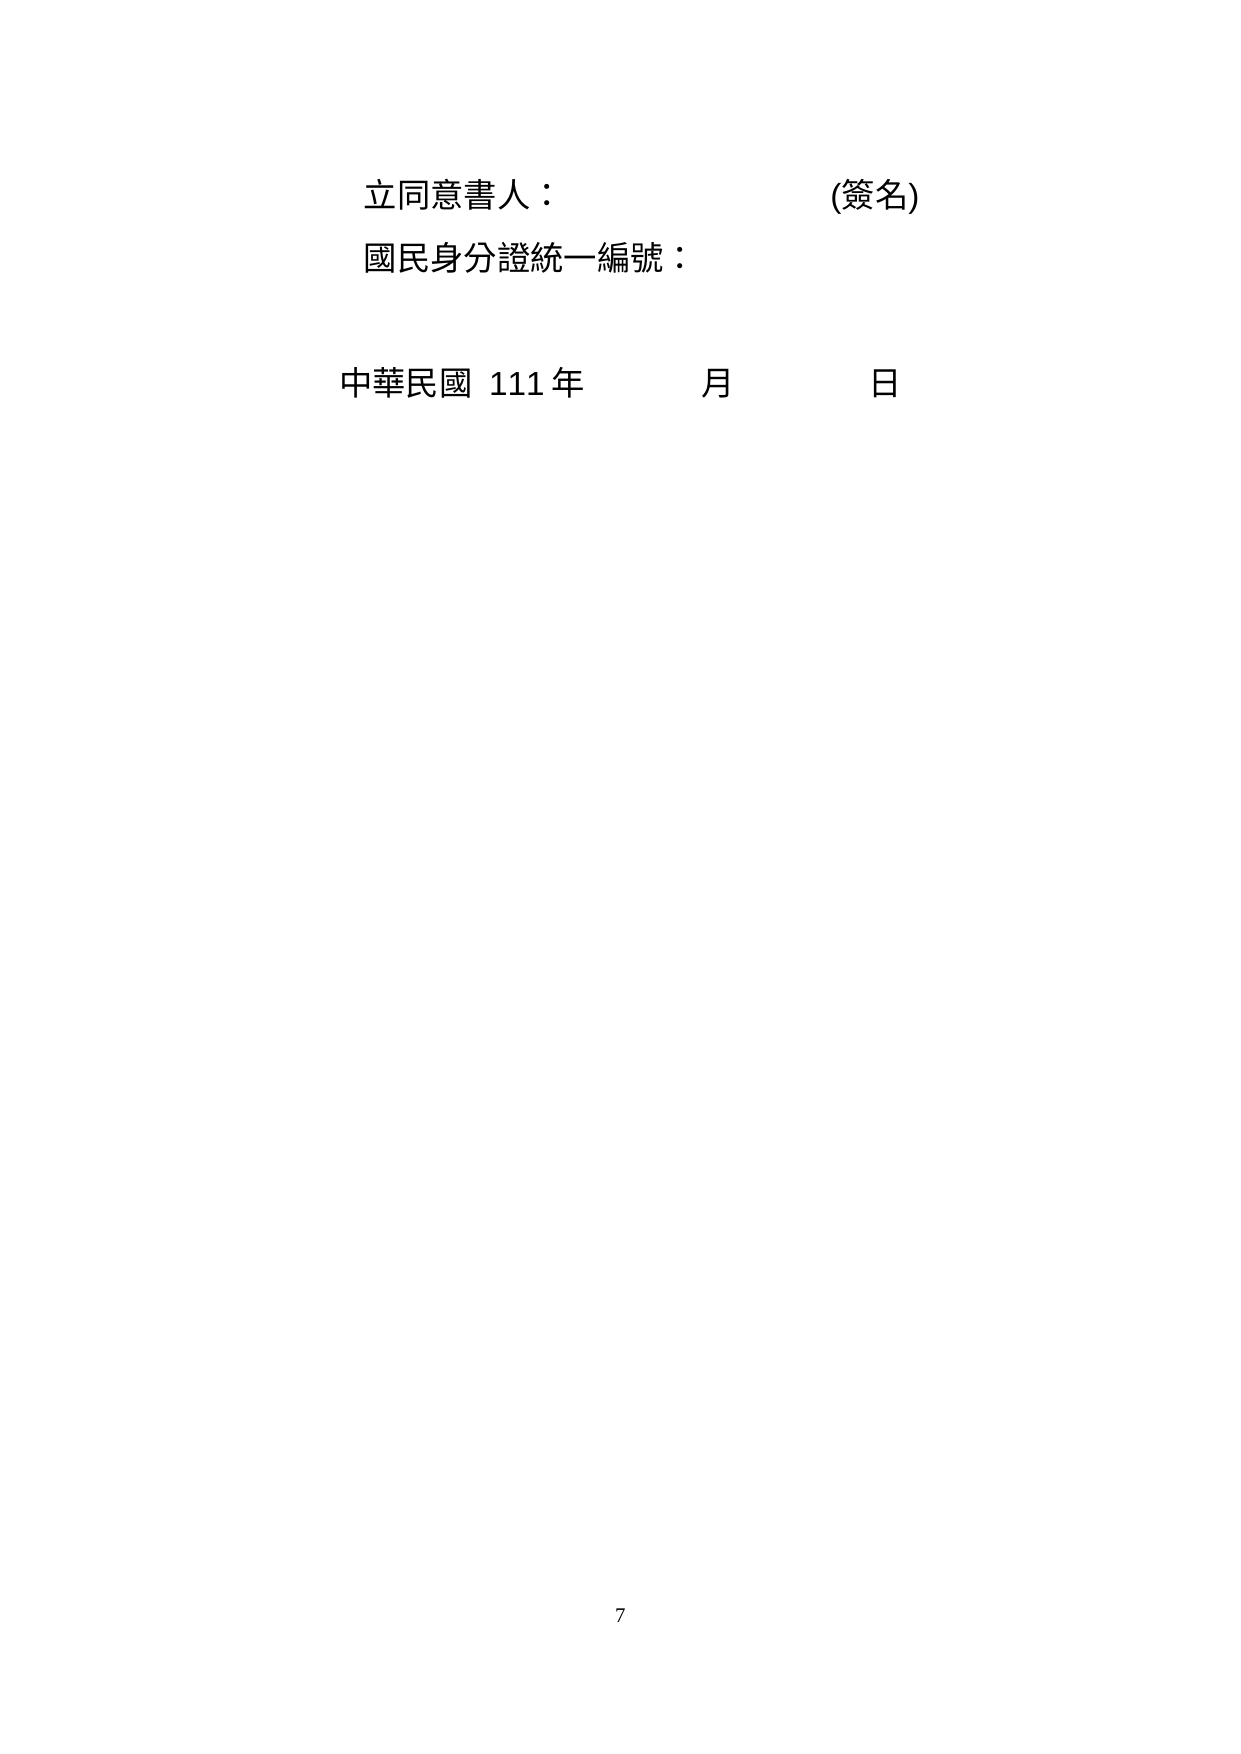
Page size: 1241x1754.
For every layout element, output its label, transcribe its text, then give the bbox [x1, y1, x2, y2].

text 立同意書人： (簽名) [112, 151, 1128, 214]
text 國民身分證統一編號： [112, 214, 1128, 276]
text 中華民國 111 年 月 日 [112, 339, 1128, 401]
